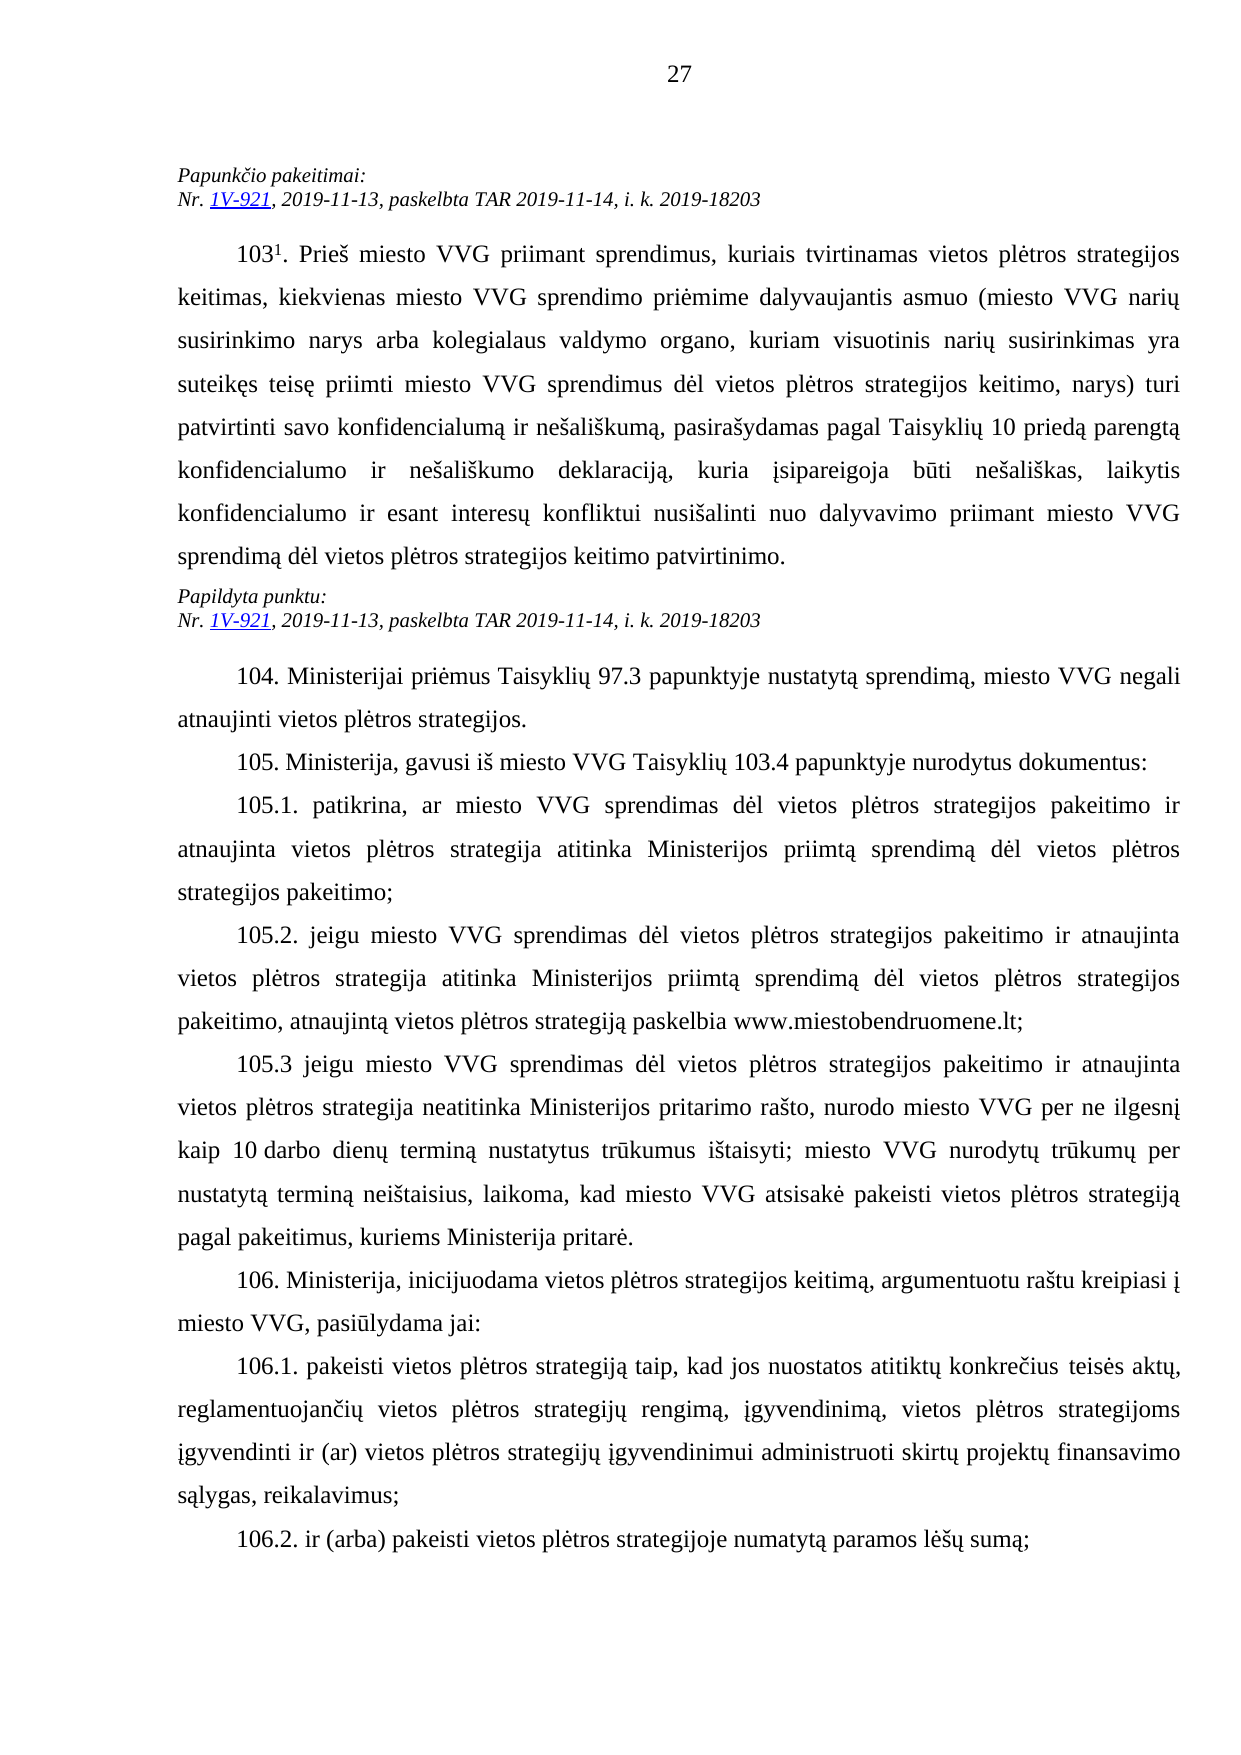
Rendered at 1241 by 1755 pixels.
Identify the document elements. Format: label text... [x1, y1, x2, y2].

text 106.1. pakeisti vietos plėtros strategiją taip, kad jos nuostatos atitiktų konkrečius teisės aktų, reglamentuojančių vietos plėtros strategijų rengimą, įgyvendinimą, vietos plėtros strategijoms įgyvendinti ir (ar) vietos plėtros strategijų įgyvendinimui administruoti skirtų projektų finansavimo sąlygas, reikalavimus; [177, 1351, 1181, 1509]
text 105.2. jeigu miesto VVG sprendimas dėl vietos plėtros strategijos pakeitimo ir atnaujinta vietos plėtros strategija atitinka Ministerijos priimtą sprendimą dėl vietos plėtros strategijos pakeitimo, atnaujintą vietos plėtros strategiją paskelbia www.miestobendruomene.lt; [177, 920, 1181, 1035]
text 105. Ministerija, gavusi iš miesto VVG Taisyklių 103.4 papunktyje nurodytus dokumentus: [177, 747, 1181, 776]
text Papunkčio pakeitimai: [177, 162, 1181, 187]
text 104. Ministerijai priėmus Taisyklių 97.3 papunktyje nustatytą sprendimą, miesto VVG negali atnaujinti vietos plėtros strategijos. [177, 661, 1181, 733]
text 106. Ministerija, inicijuodama vietos plėtros strategijos keitimą, argumentuotu raštu kreipiasi į miesto VVG, pasiūlydama jai: [177, 1265, 1181, 1337]
text 106.2. ir (arba) pakeisti vietos plėtros strategijoje numatytą paramos lėšų sumą; [177, 1524, 1181, 1552]
text Nr. 1V-921, 2019-11-13, paskelbta TAR 2019-11-14, i. k. 2019-18203 [177, 608, 1181, 632]
text 1031. Prieš miesto VVG priimant sprendimus, kuriais tvirtinamas vietos plėtros strategijos keitimas, kiekvienas miesto VVG sprendimo priėmime dalyvaujantis asmuo (miesto VVG narių susirinkimo narys arba kolegialaus valdymo organo, kuriam visuotinis narių susirinkimas yra suteikęs teisę priimti miesto VVG sprendimus dėl vietos plėtros strategijos keitimo, narys) turi patvirtinti savo konfidencialumą ir nešališkumą, pasirašydamas pagal Taisyklių 10 priedą parengtą konfidencialumo ir nešališkumo deklaraciją, kuria įsipareigoja būti nešališkas, laikytis konfidencialumo ir esant interesų konfliktui nusišalinti nuo dalyvavimo priimant miesto VVG sprendimą dėl vietos plėtros strategijos keitimo patvirtinimo. [177, 239, 1181, 570]
text Nr. 1V-921, 2019-11-13, paskelbta TAR 2019-11-14, i. k. 2019-18203 [177, 187, 1181, 211]
text 105.3 jeigu miesto VVG sprendimas dėl vietos plėtros strategijos pakeitimo ir atnaujinta vietos plėtros strategija neatitinka Ministerijos pritarimo rašto, nurodo miesto VVG per ne ilgesnį kaip 10 darbo dienų terminą nustatytus trūkumus ištaisyti; miesto VVG nurodytų trūkumų per nustatytą terminą neištaisius, laikoma, kad miesto VVG atsisakė pakeisti vietos plėtros strategiją pagal pakeitimus, kuriems Ministerija pritarė. [177, 1049, 1181, 1251]
text Papildyta punktu: [177, 584, 1181, 608]
text 105.1. patikrina, ar miesto VVG sprendimas dėl vietos plėtros strategijos pakeitimo ir atnaujinta vietos plėtros strategija atitinka Ministerijos priimtą sprendimą dėl vietos plėtros strategijos pakeitimo; [177, 791, 1181, 906]
